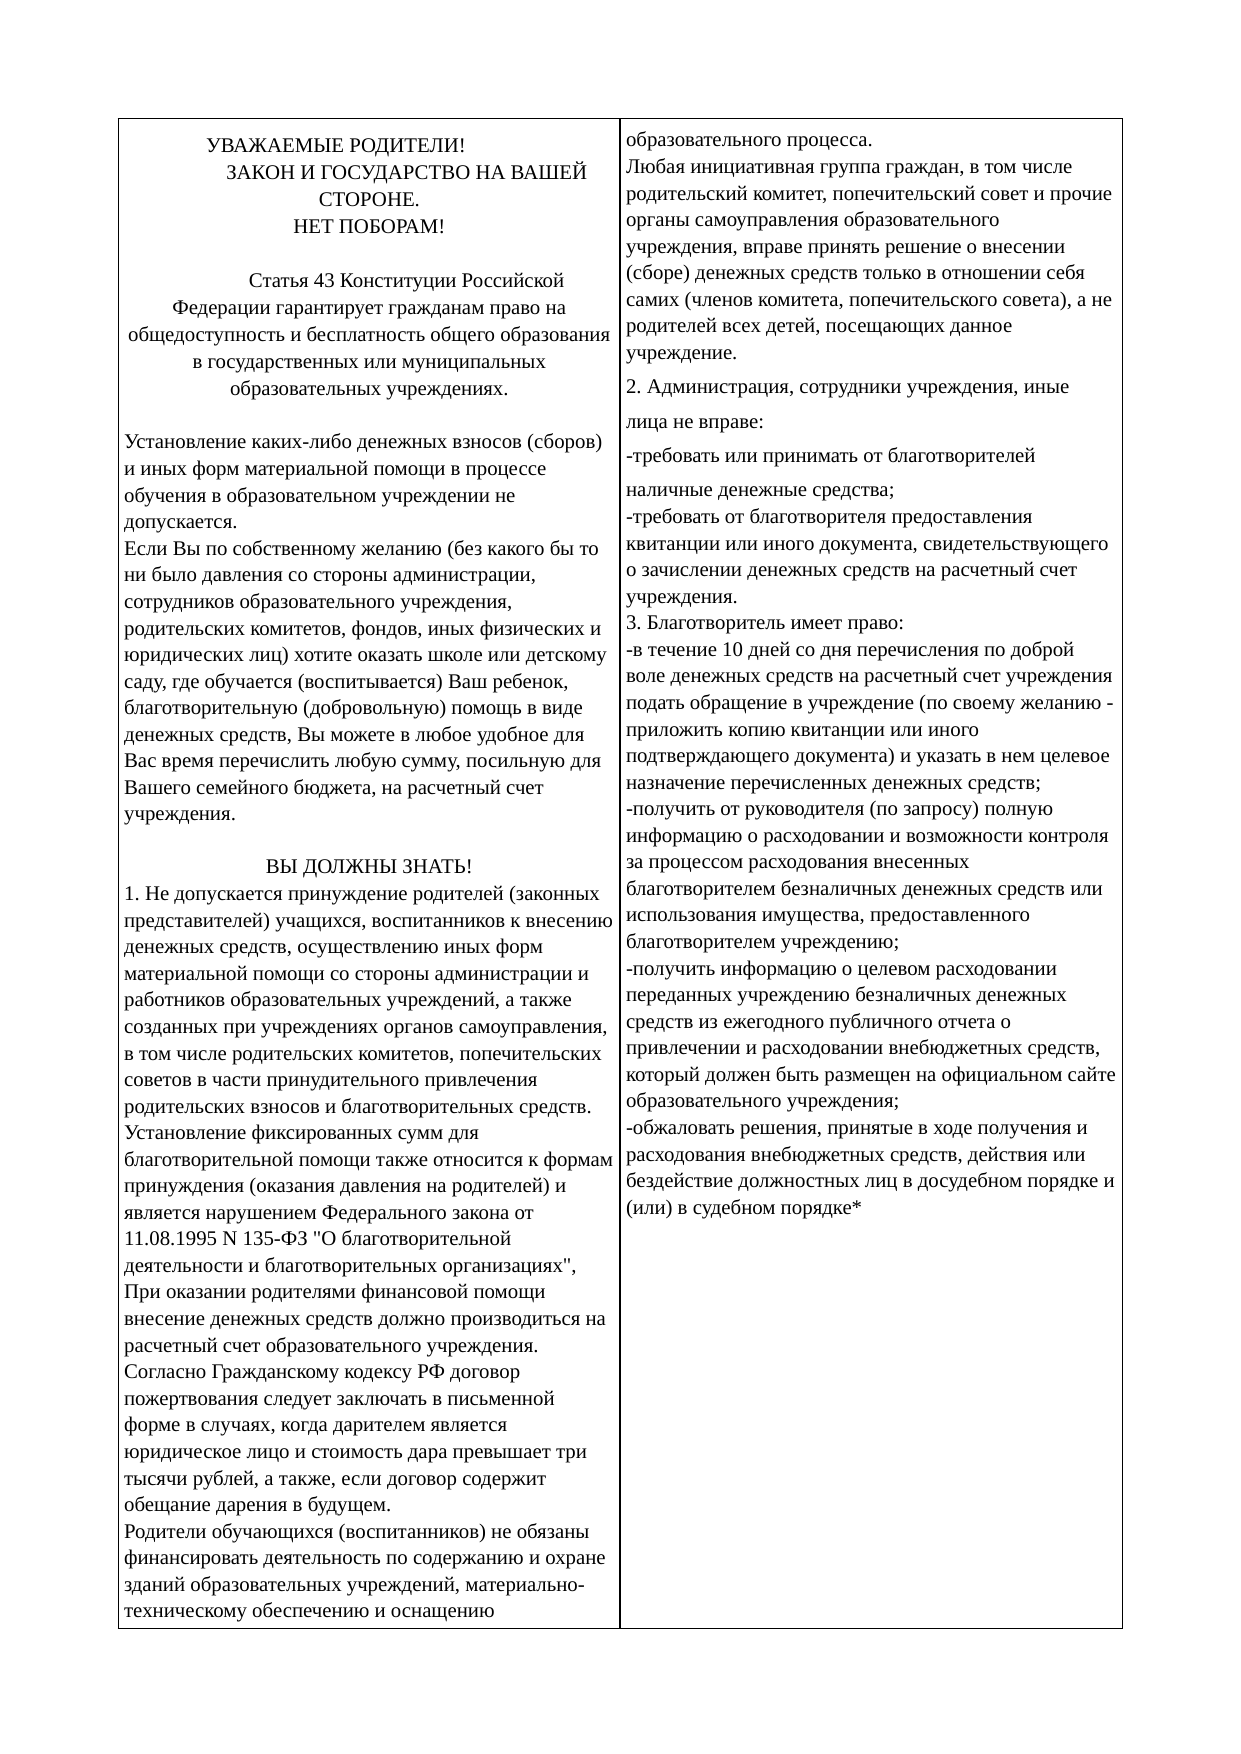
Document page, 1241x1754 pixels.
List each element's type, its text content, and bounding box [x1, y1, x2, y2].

table_header УВАЖАЕМЫЕ РОДИТЕЛИ! ЗАКОН И ГОСУДАРСТВО НА ВАШЕЙ СТОРОНЕ. НЕТ ПОБОРАМ! Статья 43 Конституции Российской Федерации гарантирует гражданам право на общедоступность и бесплатность общего образования в государственных или муниципальных образовательных учреждениях. Установление каких-либо денежных взносов (сборов) и иных форм материальной помощи в процессе обучения в образовательном учреждении не допускается. Если Вы по собственному желанию (без какого бы то ни было давления со стороны администрации, сотрудников образовательного учреждения, родительских комитетов, фондов, иных физических и юридических лиц) хотите оказать школе или детскому саду, где обучается (воспитывается) Ваш ребенок, благотворительную (добровольную) помощь в виде денежных средств, Вы можете в любое удобное для Вас время перечислить любую сумму, посильную для Вашего семейного бюджета, на расчетный счет учреждения. ВЫ ДОЛЖНЫ ЗНАТЬ! 1. Не допускается принуждение родителей (законных представителей) учащихся, воспитанников к внесению денежных средств, осуществлению иных форм материальной помощи со стороны администрации и работников образовательных учреждений, а также созданных при учреждениях органов самоуправления, в том числе родительских комитетов, попечительских советов в части принудительного привлечения родительских взносов и благотворительных средств. Установление фиксированных сумм для благотворительной помощи также относится к формам принуждения (оказания давления на родителей) и является нарушением Федерального закона от 11.08.1995 N 135-ФЗ "О благотворительной деятельности и благотворительных организациях", При оказании родителями финансовой помощи внесение денежных средств должно производиться на расчетный счет образовательного учреждения. Согласно Гражданскому кодексу РФ договор пожертвования следует заключать в письменной форме в случаях, когда дарителем является юридическое лицо и стоимость дара превышает три тысячи рублей, а также, если договор содержит обещание дарения в будущем. Родители обучающихся (воспитанников) не обязаны финансировать деятельность по содержанию и охране зданий образовательных учреждений, материально-техническому обеспечению и оснащению [119, 119, 619, 1628]
table_header образовательного процесса. Любая инициативная группа граждан, в том числе родительский комитет, попечительский совет и прочие органы самоуправления образовательного учреждения, вправе принять решение о внесении (сборе) денежных средств только в отношении себя самих (членов комитета, попечительского совета), а не родителей всех детей, посещающих данное учреждение. 2. Администрация, сотрудники учреждения, иные лица не вправе: -требовать или принимать от благотворителей наличные денежные средства; -требовать от благотворителя предоставления квитанции или иного документа, свидетельствующего о зачислении денежных средств на расчетный счет учреждения. 3. Благотворитель имеет право: -в течение 10 дней со дня перечисления по доброй воле денежных средств на расчетный счет учреждения подать обращение в учреждение (по своему желанию - приложить копию квитанции или иного подтверждающего документа) и указать в нем целевое назначение перечисленных денежных средств; -получить от руководителя (по запросу) полную информацию о расходовании и возможности контроля за процессом расходования внесенных благотворителем безналичных денежных средств или использования имущества, предоставленного благотворителем учреждению; -получить информацию о целевом расходовании переданных учреждению безналичных денежных средств из ежегодного публичного отчета о привлечении и расходовании внебюджетных средств, который должен быть размещен на официальном сайте образовательного учреждения; -обжаловать решения, принятые в ходе получения и расходования внебюджетных средств, действия или бездействие должностных лиц в досудебном порядке и (или) в судебном порядке* [621, 119, 1122, 1628]
